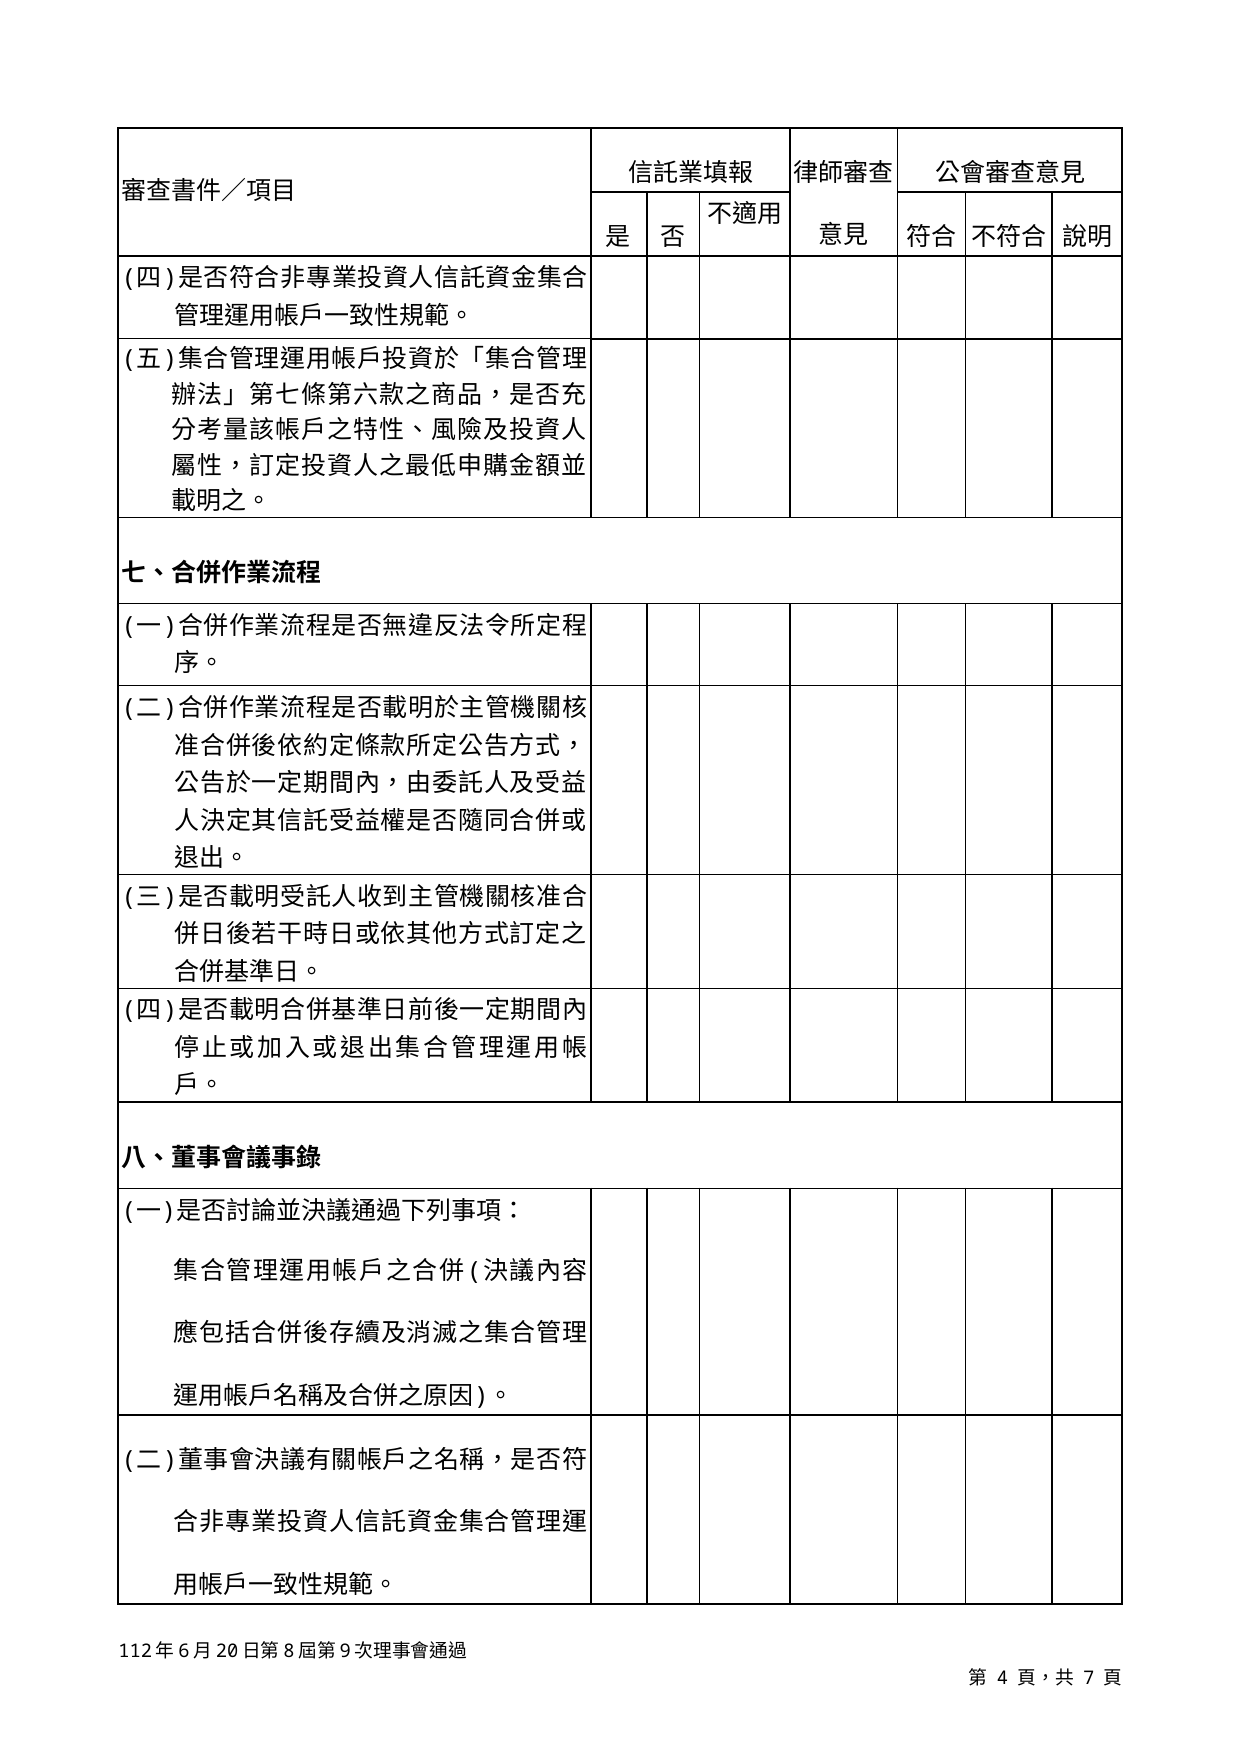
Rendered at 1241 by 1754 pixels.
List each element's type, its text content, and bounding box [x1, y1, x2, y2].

table_cell [966, 604, 1051, 685]
table_cell [648, 604, 699, 685]
table_cell [648, 686, 699, 874]
table_cell [700, 340, 789, 517]
table_cell (一)是否討論並決議通過下列事項： 集合管理運用帳戶之合併(決議內容應包括合併後存續及消滅之集合管理運用帳戶名稱及合併之原因)。 [119, 1189, 590, 1414]
table_cell [700, 257, 789, 338]
table_cell (五)集合管理運用帳戶投資於「集合管理辦法」第七條第六款之商品，是否充分考量該帳戶之特性、風險及投資人屬性，訂定投資人之最低申購金額並載明之。 [119, 339, 590, 517]
table_cell [791, 1416, 897, 1603]
table_cell [592, 875, 646, 987]
table_header 審查書件／項目 [119, 129, 590, 255]
table_cell [898, 1189, 965, 1414]
table_cell [648, 257, 699, 338]
table_cell [898, 686, 965, 874]
table_cell [898, 604, 965, 685]
table_cell [648, 989, 699, 1101]
table_cell [592, 1189, 646, 1414]
table_cell [898, 340, 965, 517]
table_cell [700, 686, 789, 874]
table_header 公會審查意見 [898, 129, 1121, 191]
table_cell [592, 989, 646, 1101]
table_header 信託業填報 [592, 129, 789, 191]
table_cell [898, 989, 965, 1101]
table_cell [1053, 989, 1121, 1101]
table_cell [791, 1189, 897, 1414]
table_cell [700, 1189, 789, 1414]
table_cell 說明 [1053, 193, 1121, 255]
table_cell (一)合併作業流程是否無違反法令所定程序。 [119, 604, 590, 685]
table_cell 八、董事會議事錄 [119, 1103, 1121, 1188]
table_cell [592, 686, 646, 874]
table_cell [648, 1189, 699, 1414]
table_cell [1053, 604, 1121, 685]
table_cell [592, 1416, 646, 1603]
table_cell [791, 686, 897, 874]
table_cell [648, 875, 699, 987]
table_cell [1053, 340, 1121, 517]
table_cell [966, 257, 1051, 338]
table_cell [966, 1189, 1051, 1414]
table_cell [898, 875, 965, 987]
table_cell [791, 340, 897, 517]
table_cell 符合 [898, 193, 965, 255]
table_cell [700, 989, 789, 1101]
table_cell (二)合併作業流程是否載明於主管機關核准合併後依約定條款所定公告方式，公告於一定期間內，由委託人及受益人決定其信託受益權是否隨同合併或退出。 [119, 686, 590, 874]
table_cell [898, 257, 965, 338]
table_cell [700, 604, 789, 685]
table_header 律師審查 意見 [791, 129, 897, 255]
table_cell [791, 604, 897, 685]
table_cell [700, 1416, 789, 1603]
table_cell [791, 875, 897, 987]
table_cell (四)是否載明合併基準日前後一定期間內停止或加入或退出集合管理運用帳戶。 [119, 989, 590, 1101]
table_cell [966, 875, 1051, 987]
table_cell 是 [592, 193, 646, 255]
table_cell [1053, 875, 1121, 987]
table_cell [966, 1416, 1051, 1603]
table_cell [592, 340, 646, 517]
table_cell [1053, 686, 1121, 874]
table_cell (四)是否符合非專業投資人信託資金集合管理運用帳戶一致性規範。 [119, 257, 590, 338]
table_cell [700, 875, 789, 987]
table_cell [791, 989, 897, 1101]
table_cell 不符合 [966, 193, 1051, 255]
table_cell [966, 989, 1051, 1101]
table_cell [648, 340, 699, 517]
table_cell 否 [648, 193, 699, 255]
table_cell [791, 257, 897, 338]
table_cell [898, 1416, 965, 1603]
table_cell 不適用 [700, 193, 789, 255]
table_cell [1053, 1189, 1121, 1414]
table_cell [966, 340, 1051, 517]
table_cell [592, 604, 646, 685]
table_cell 七、合併作業流程 [119, 518, 1121, 603]
table_cell [1053, 1416, 1121, 1603]
table_cell (三)是否載明受託人收到主管機關核准合併日後若干時日或依其他方式訂定之合併基準日。 [119, 875, 590, 987]
table_cell [648, 1416, 699, 1603]
table_cell [1053, 257, 1121, 338]
table_cell [966, 686, 1051, 874]
table_cell (二)董事會決議有關帳戶之名稱，是否符合非專業投資人信託資金集合管理運用帳戶一致性規範。 [119, 1416, 590, 1603]
table_cell [592, 257, 646, 338]
